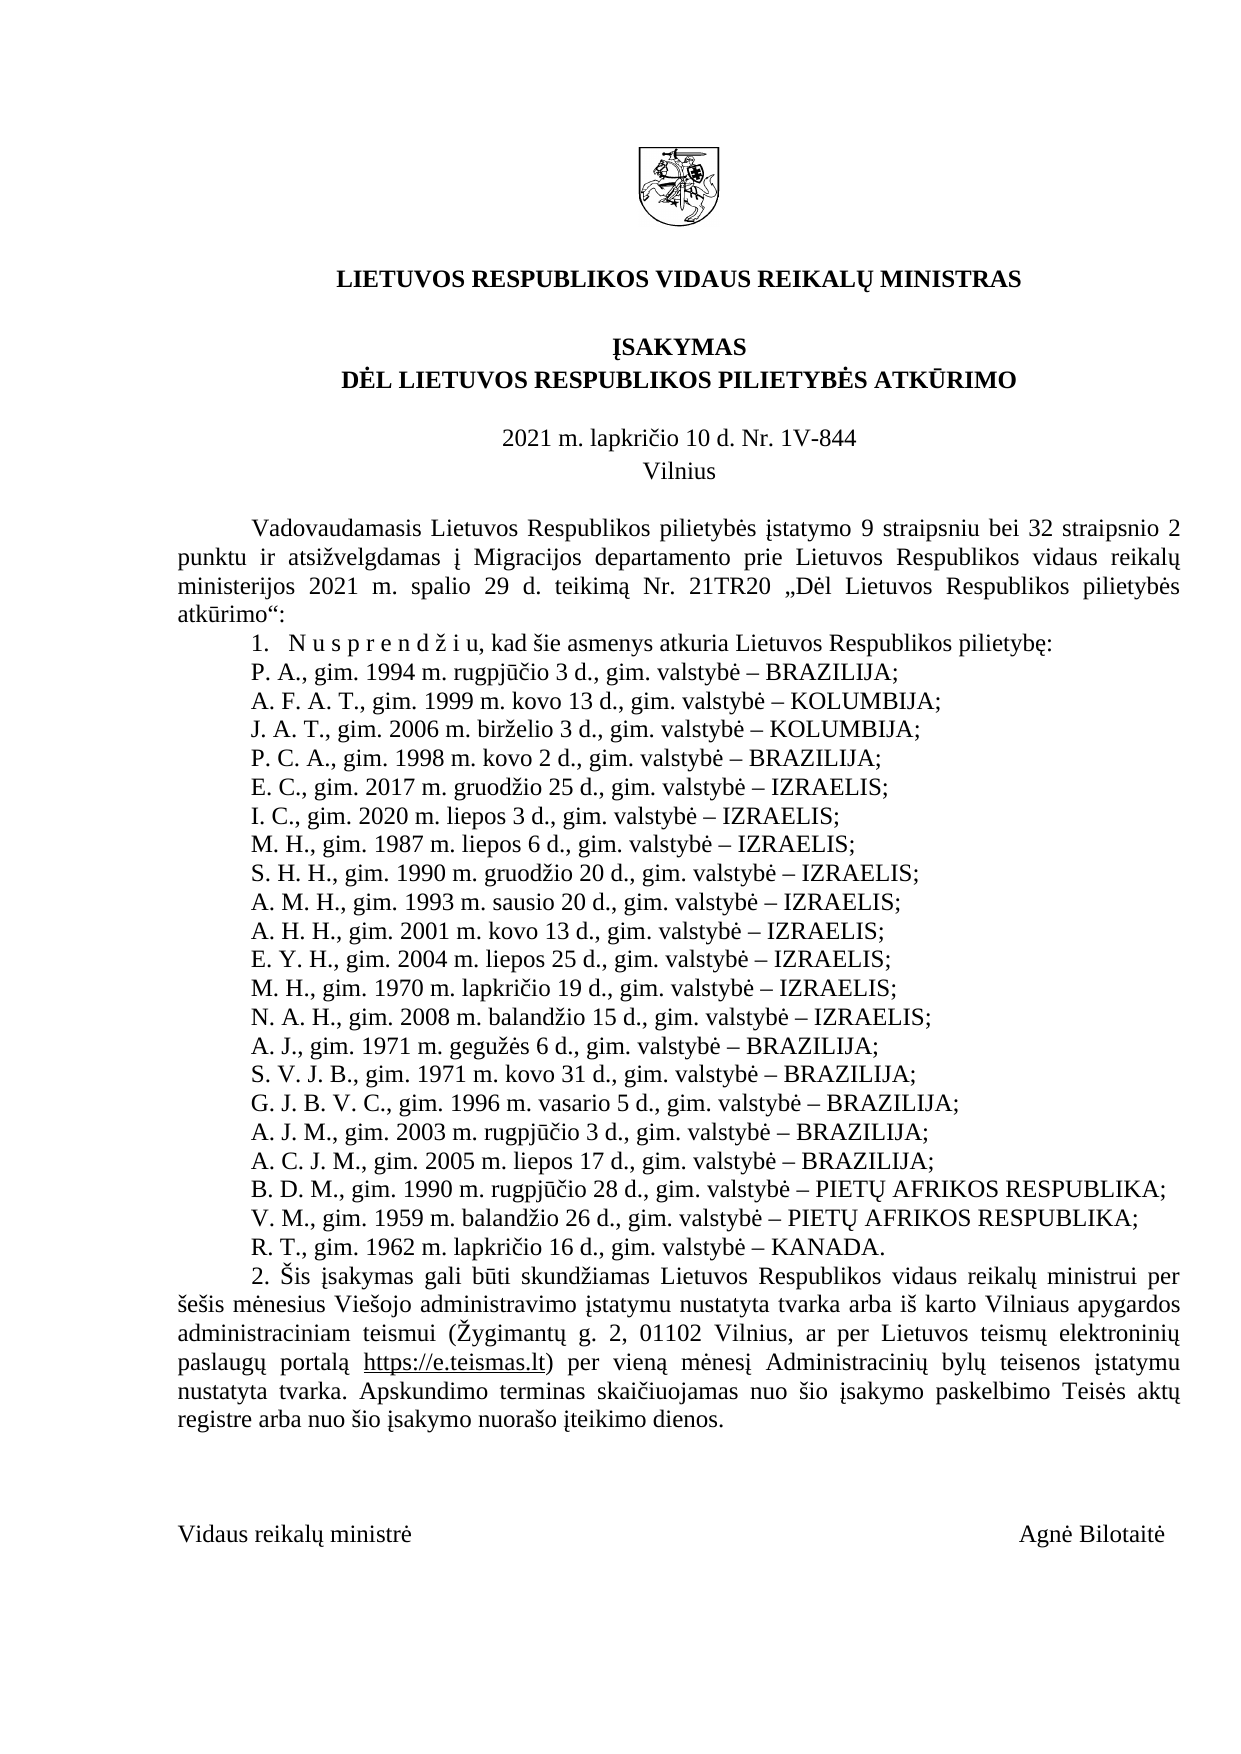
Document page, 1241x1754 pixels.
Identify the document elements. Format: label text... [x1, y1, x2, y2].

text A. C. J. M., gim. 2005 m. liepos 17 d., gim. valstybė – BRAZILIJA; [251, 1146, 1181, 1174]
text A. F. A. T., gim. 1999 m. kovo 13 d., gim. valstybė – KOLUMBIJA; [251, 686, 1181, 714]
text J. A. T., gim. 2006 m. birželio 3 d., gim. valstybė – KOLUMBIJA; [251, 714, 1181, 743]
text A. M. H., gim. 1993 m. sausio 20 d., gim. valstybė – IZRAELIS; [251, 887, 1181, 916]
text G. J. B. V. C., gim. 1996 m. vasario 5 d., gim. valstybė – BRAZILIJA; [251, 1088, 1181, 1117]
text 1. N u s p r e n d ž i u, kad šie asmenys atkuria Lietuvos Respublikos pilietybę: [251, 628, 1181, 657]
text A. J., gim. 1971 m. gegužės 6 d., gim. valstybė – BRAZILIJA; [251, 1031, 1181, 1059]
text I. C., gim. 2020 m. liepos 3 d., gim. valstybė – IZRAELIS; [251, 801, 1181, 829]
text E. C., gim. 2017 m. gruodžio 25 d., gim. valstybė – IZRAELIS; [251, 772, 1181, 801]
text N. A. H., gim. 2008 m. balandžio 15 d., gim. valstybė – IZRAELIS; [251, 1002, 1181, 1031]
text Vidaus reikalų ministrė Agnė Bilotaitė [177, 1519, 1181, 1548]
text E. Y. H., gim. 2004 m. liepos 25 d., gim. valstybė – IZRAELIS; [251, 944, 1181, 973]
text ĮSAKYMAS [177, 332, 1181, 360]
text A. J. M., gim. 2003 m. rugpjūčio 3 d., gim. valstybė – BRAZILIJA; [251, 1117, 1181, 1146]
text 2021 m. lapkričio 10 d. Nr. 1V-844 [177, 423, 1181, 451]
text S. V. J. B., gim. 1971 m. kovo 31 d., gim. valstybė – BRAZILIJA; [251, 1059, 1181, 1088]
text S. H. H., gim. 1990 m. gruodžio 20 d., gim. valstybė – IZRAELIS; [251, 858, 1181, 887]
text P. A., gim. 1994 m. rugpjūčio 3 d., gim. valstybė – BRAZILIJA; [251, 657, 1181, 686]
text B. D. M., gim. 1990 m. rugpjūčio 28 d., gim. valstybė – PIETŲ AFRIKOS RESPUBLIKA; [251, 1174, 1181, 1203]
text M. H., gim. 1970 m. lapkričio 19 d., gim. valstybė – IZRAELIS; [251, 973, 1181, 1002]
text DĖL LIETUVOS RESPUBLIKOS PILIETYBĖS ATKŪRIMO [177, 365, 1181, 394]
text A. H. H., gim. 2001 m. kovo 13 d., gim. valstybė – IZRAELIS; [251, 916, 1181, 944]
text V. M., gim. 1959 m. balandžio 26 d., gim. valstybė – PIETŲ AFRIKOS RESPUBLIKA; [251, 1203, 1181, 1232]
text Vadovaudamasis Lietuvos Respublikos pilietybės įstatymo 9 straipsniu bei 32 straipsnio 2 punktu ir atsižvelgdamas į Migracijos departamento prie Lietuvos Respublikos vidaus reikalų ministerijos 2021 m. spalio 29 d. teikimą Nr. 21TR20 „Dėl Lietuvos Respublikos pilietybės atkūrimo“: [177, 513, 1181, 628]
text P. C. A., gim. 1998 m. kovo 2 d., gim. valstybė – BRAZILIJA; [251, 743, 1181, 772]
text M. H., gim. 1987 m. liepos 6 d., gim. valstybė – IZRAELIS; [251, 829, 1181, 858]
text R. T., gim. 1962 m. lapkričio 16 d., gim. valstybė – KANADA. [251, 1232, 1181, 1261]
text LIETUVOS RESPUBLIKOS VIDAUS REIKALŲ MINISTRAS [177, 264, 1181, 293]
text Vilnius [177, 456, 1181, 484]
text 2. Šis įsakymas gali būti skundžiamas Lietuvos Respublikos vidaus reikalų ministrui per šešis mėnesius Viešojo administravimo įstatymu nustatyta tvarka arba iš karto Vilniaus apygardos administraciniam teismui (Žygimantų g. 2, 01102 Vilnius, ar per Lietuvos teismų elektroninių paslaugų portalą https://e.teismas.lt) per vieną mėnesį Administracinių bylų teisenos įstatymu nustatyta tvarka. Apskundimo terminas skaičiuojamas nuo šio įsakymo paskelbimo Teisės aktų registre arba nuo šio įsakymo nuorašo įteikimo dienos. [177, 1261, 1181, 1433]
